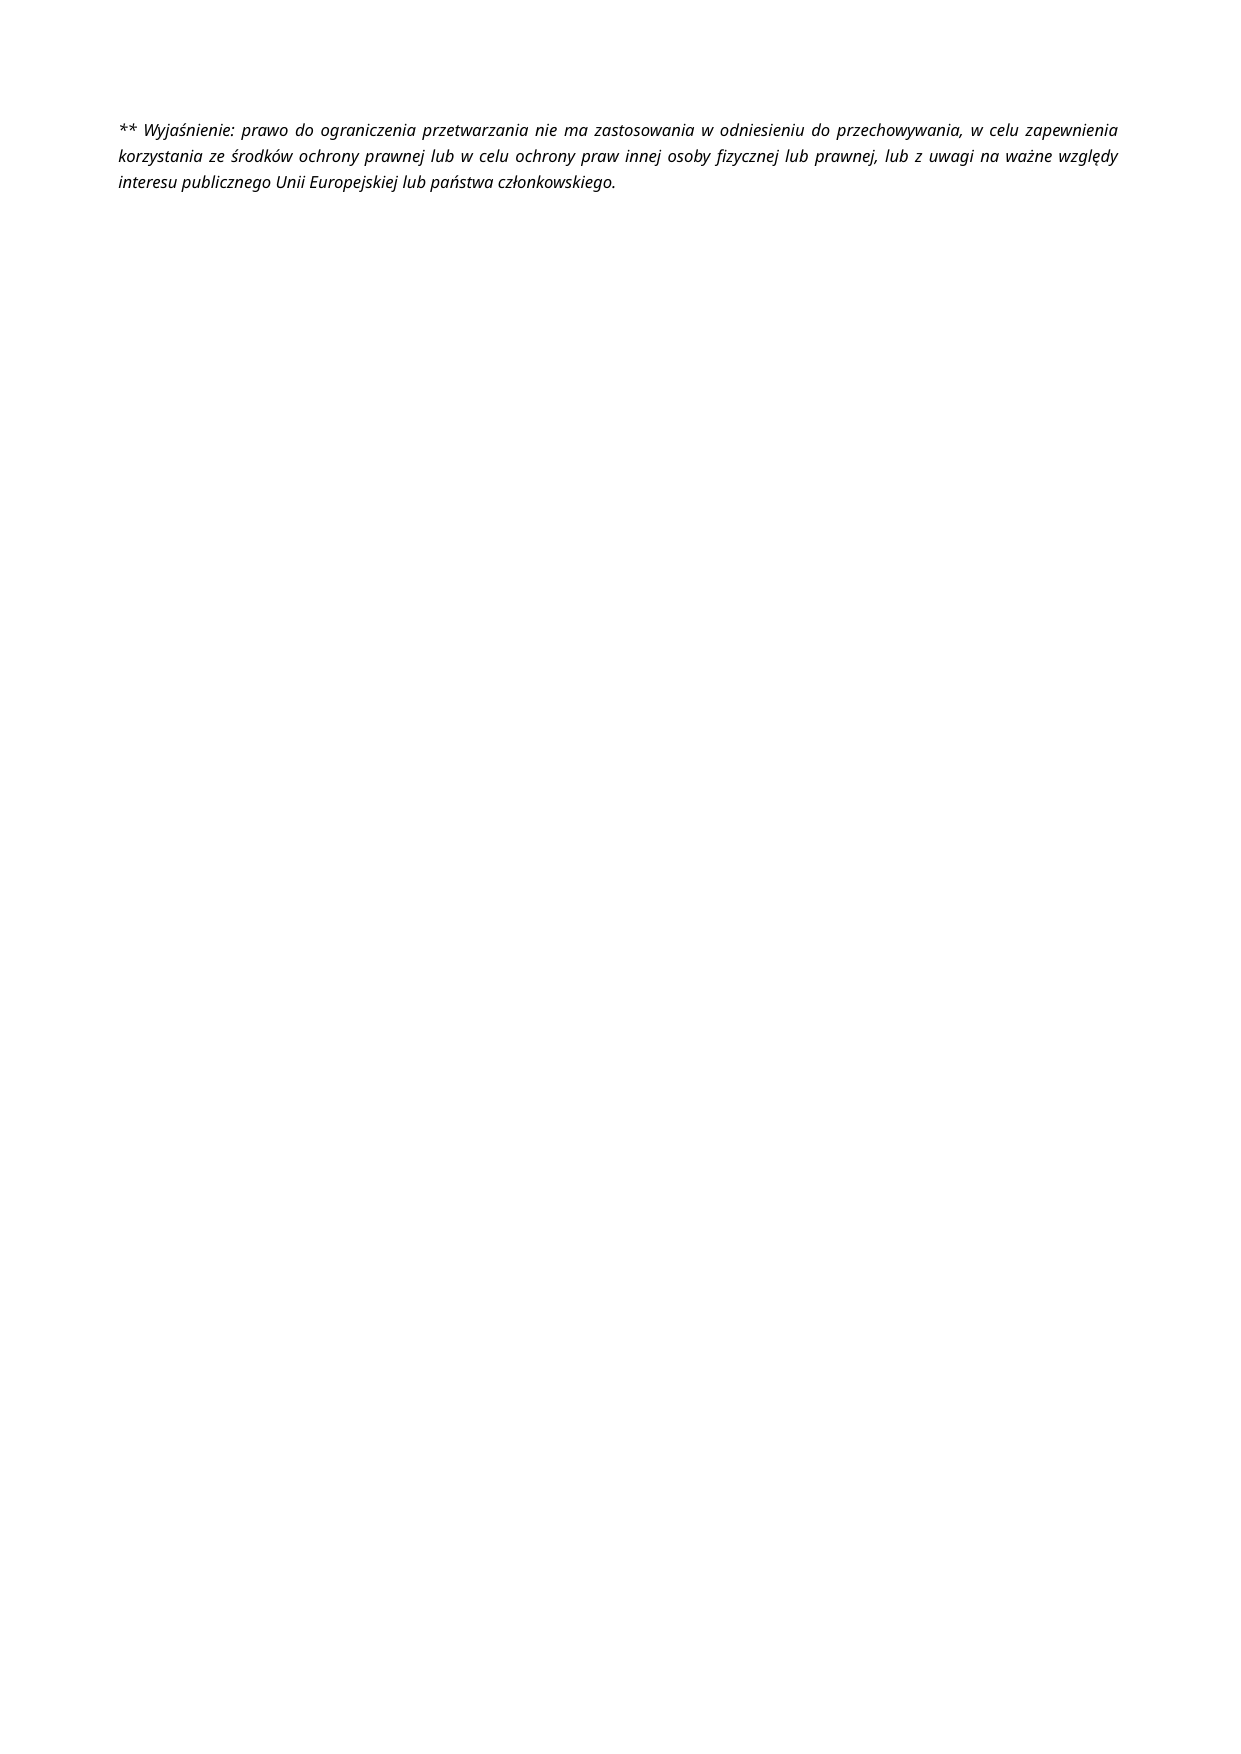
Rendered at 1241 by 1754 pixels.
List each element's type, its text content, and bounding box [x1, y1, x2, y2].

text ** Wyjaśnienie: prawo do ograniczenia przetwarzania nie ma zastosowania w odniesieniu do przechowywania, w celu zapewnienia korzystania ze środków ochrony prawnej lub w celu ochrony praw innej osoby fizycznej lub prawnej, lub z uwagi na ważne względy interesu publicznego Unii Europejskiej lub państwa członkowskiego. [118, 118, 1122, 193]
